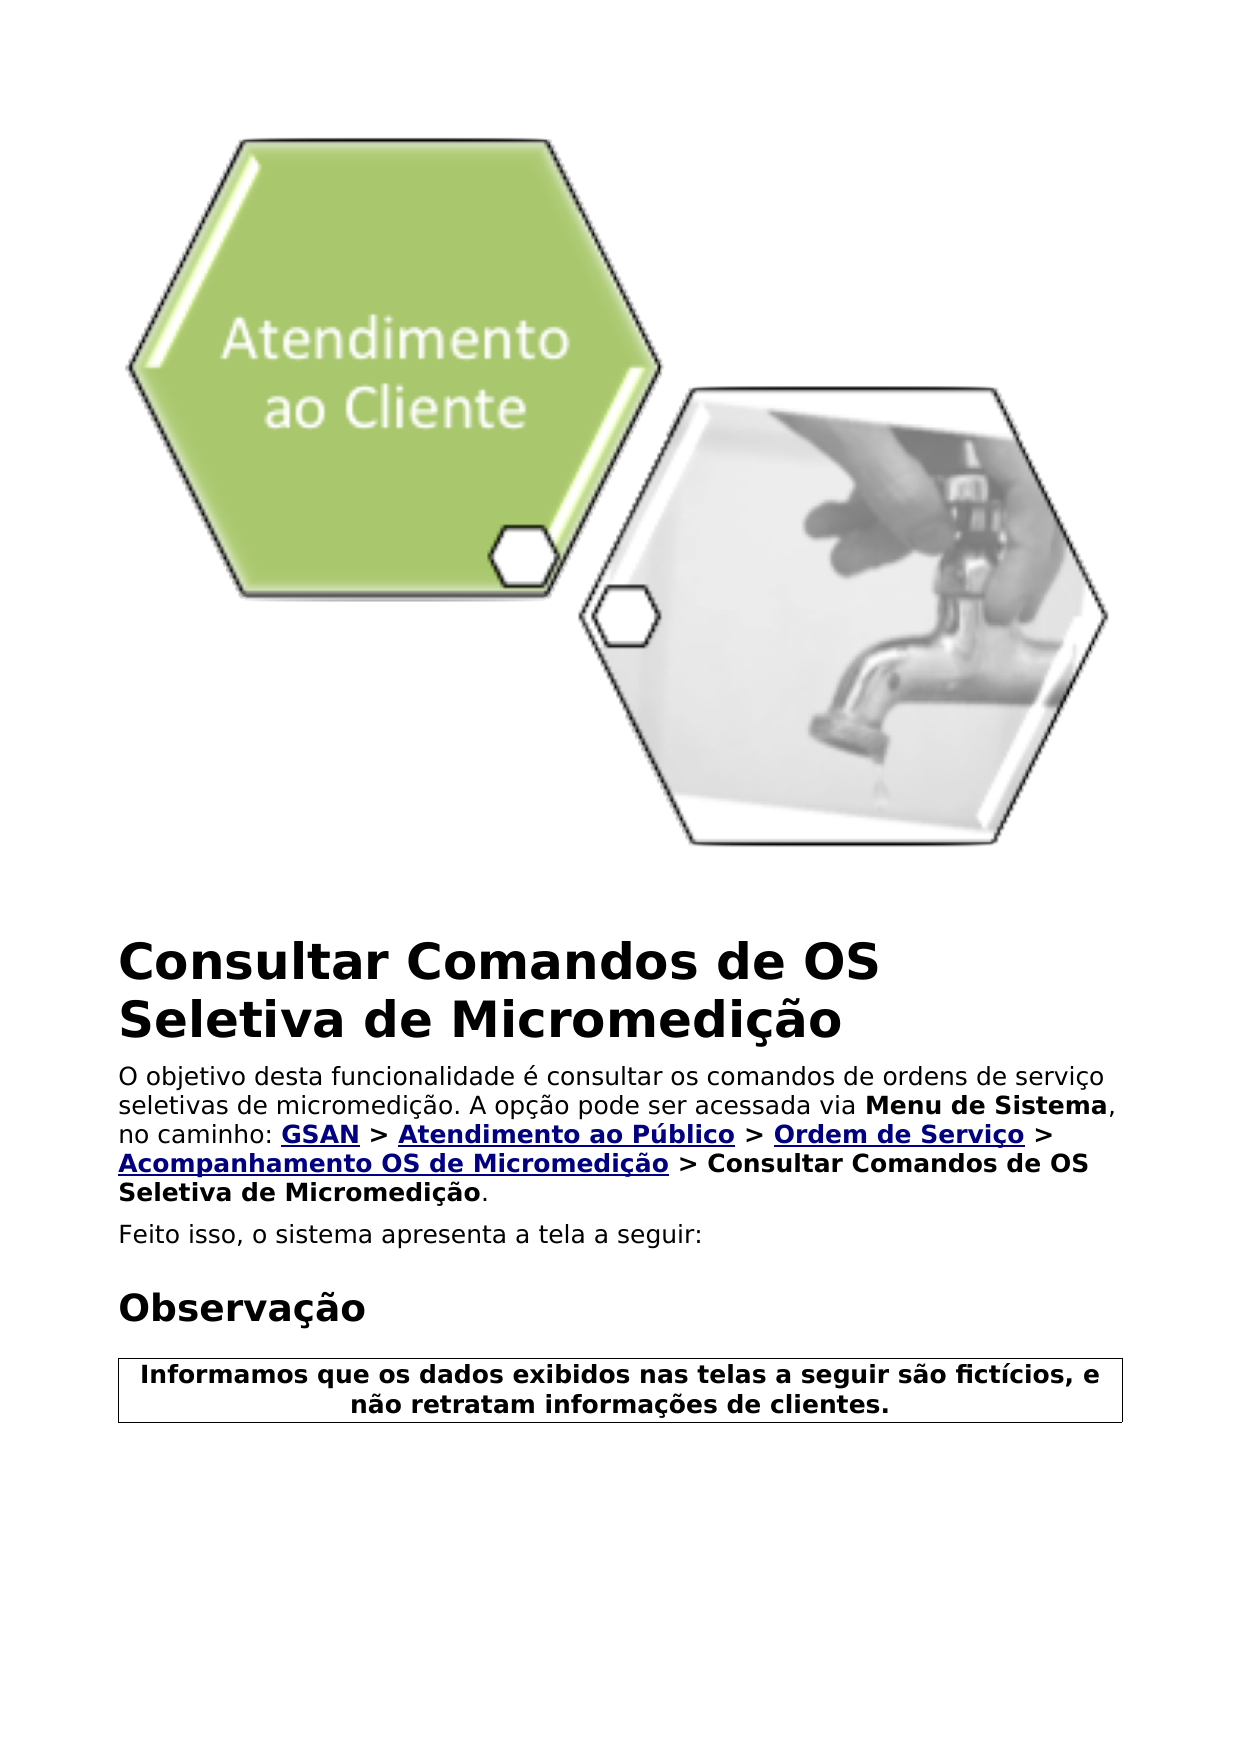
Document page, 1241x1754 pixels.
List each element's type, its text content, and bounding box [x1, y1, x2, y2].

subtitle Consultar Comandos de OS Seletiva de Micromedição [118, 933, 1122, 1049]
table_header Informamos que os dados exibidos nas telas a seguir são fictícios, e não retratam informações de clientes. [119, 1359, 1122, 1422]
text O objetivo desta funcionalidade é consultar os comandos de ordens de serviço seletivas de micromedição. A opção pode ser acessada via Menu de Sistema, no caminho: GSAN > Atendimento ao Público > Ordem de Serviço > Acompanhamento OS de Micromedição > Consultar Comandos de OS Seletiva de Micromedição. [118, 1062, 1122, 1207]
picture [118, 118, 1123, 866]
text Feito isso, o sistema apresenta a tela a seguir: [118, 1220, 1122, 1249]
subtitle Observação [118, 1287, 1122, 1330]
